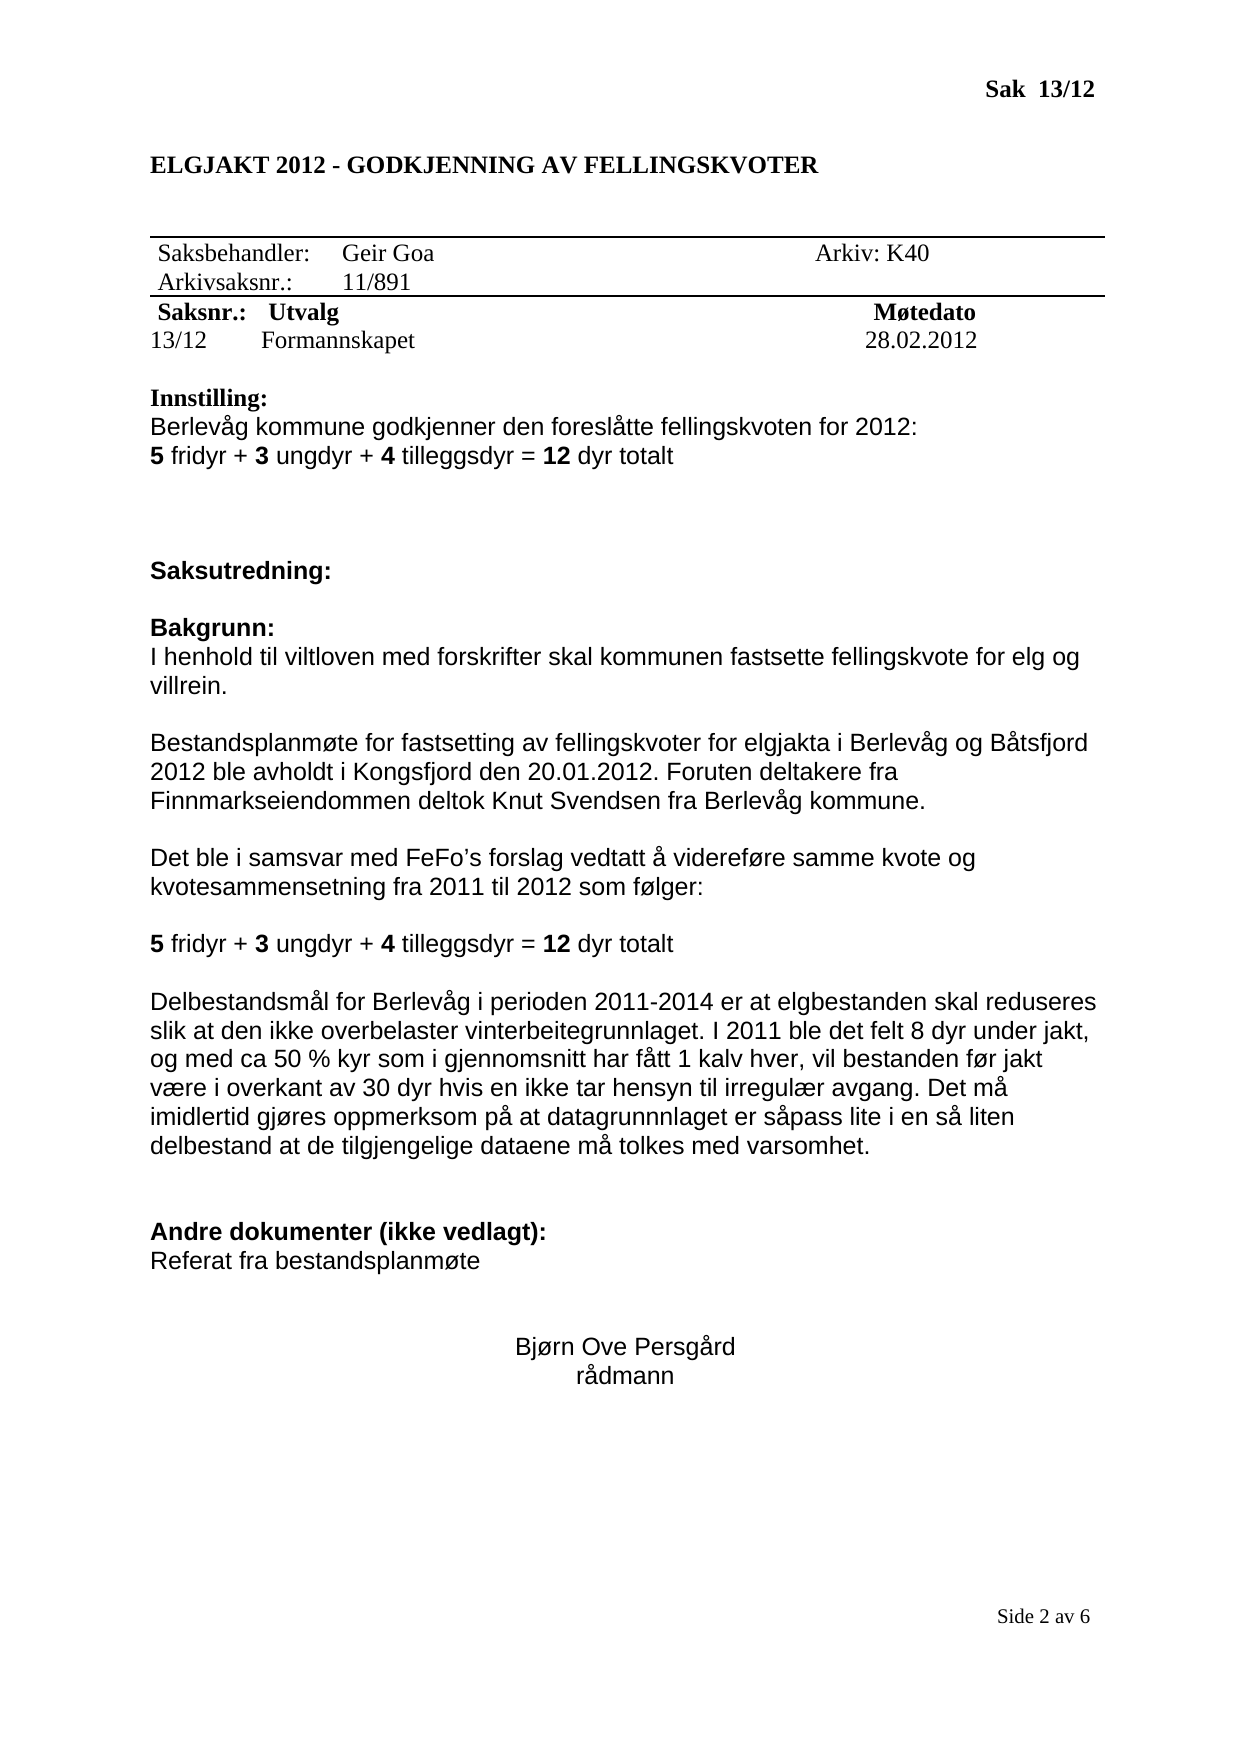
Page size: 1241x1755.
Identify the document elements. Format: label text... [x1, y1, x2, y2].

text Referat fra bestandsplanmøte [150, 1246, 1100, 1274]
text Innstilling: [150, 383, 1100, 412]
text 13/12 Formannskapet 28.02.2012 [150, 326, 1100, 354]
text I henhold til viltloven med forskrifter skal kommunen fastsette fellingskvote for elg og villrein. [150, 642, 1100, 699]
table_cell Møtedato [866, 295, 1115, 326]
table_cell [576, 267, 807, 295]
table_cell [808, 267, 1104, 295]
table_cell Saksnr.: [150, 297, 261, 326]
text 5 fridyr + 3 ungdyr + 4 tilleggsdyr = 12 dyr totalt [150, 441, 1100, 469]
table_header [1105, 236, 1115, 267]
table_cell Arkivsaksnr.: [150, 267, 334, 295]
text rådmann [150, 1361, 1100, 1389]
text Andre dokumenter (ikke vedlagt): [150, 1217, 1100, 1246]
text Berlevåg kommune godkjenner den foreslåtte fellingskvoten for 2012: [150, 412, 1100, 441]
table_cell Utvalg [261, 297, 866, 326]
text Bjørn Ove Persgård [150, 1332, 1100, 1361]
table_header Arkiv: K40 [808, 238, 1104, 267]
table_cell [1105, 267, 1115, 295]
text ELGJAKT 2012 - GODKJENNING AV FELLINGSKVOTER [150, 150, 1100, 179]
text Det ble i samsvar med FeFo’s forslag vedtatt å videreføre samme kvote og kvotesammensetning fra 2011 til 2012 som følger: [150, 843, 1100, 901]
text Bakgrunn: [150, 613, 1100, 642]
text Delbestandsmål for Berlevåg i perioden 2011-2014 er at elgbestanden skal reduseres slik at den ikke overbelaster vinterbeitegrunnlaget. I 2011 ble det felt 8 dyr under jakt, og med ca 50 % kyr som i gjennomsnitt har fått 1 kalv hver, vil bestanden før jakt være i overkant av 30 dyr hvis en ikke tar hensyn til irregulær avgang. Det må imidlertid gjøres oppmerksom på at datagrunnnlaget er såpass lite i en så liten delbestand at de tilgjengelige dataene må tolkes med varsomhet. [150, 987, 1100, 1159]
table_cell 11/891 [335, 267, 576, 295]
text 5 fridyr + 3 ungdyr + 4 tilleggsdyr = 12 dyr totalt [150, 929, 1100, 958]
text Bestandsplanmøte for fastsetting av fellingskvoter for elgjakta i Berlevåg og Båtsfjord 2012 ble avholdt i Kongsfjord den 20.01.2012. Foruten deltakere fra Finnmarkseiendommen deltok Knut Svendsen fra Berlevåg kommune. [150, 728, 1100, 814]
table_header Saksbehandler: [150, 238, 334, 267]
table_header Geir Goa [335, 238, 807, 267]
text Saksutredning: [150, 556, 1100, 584]
